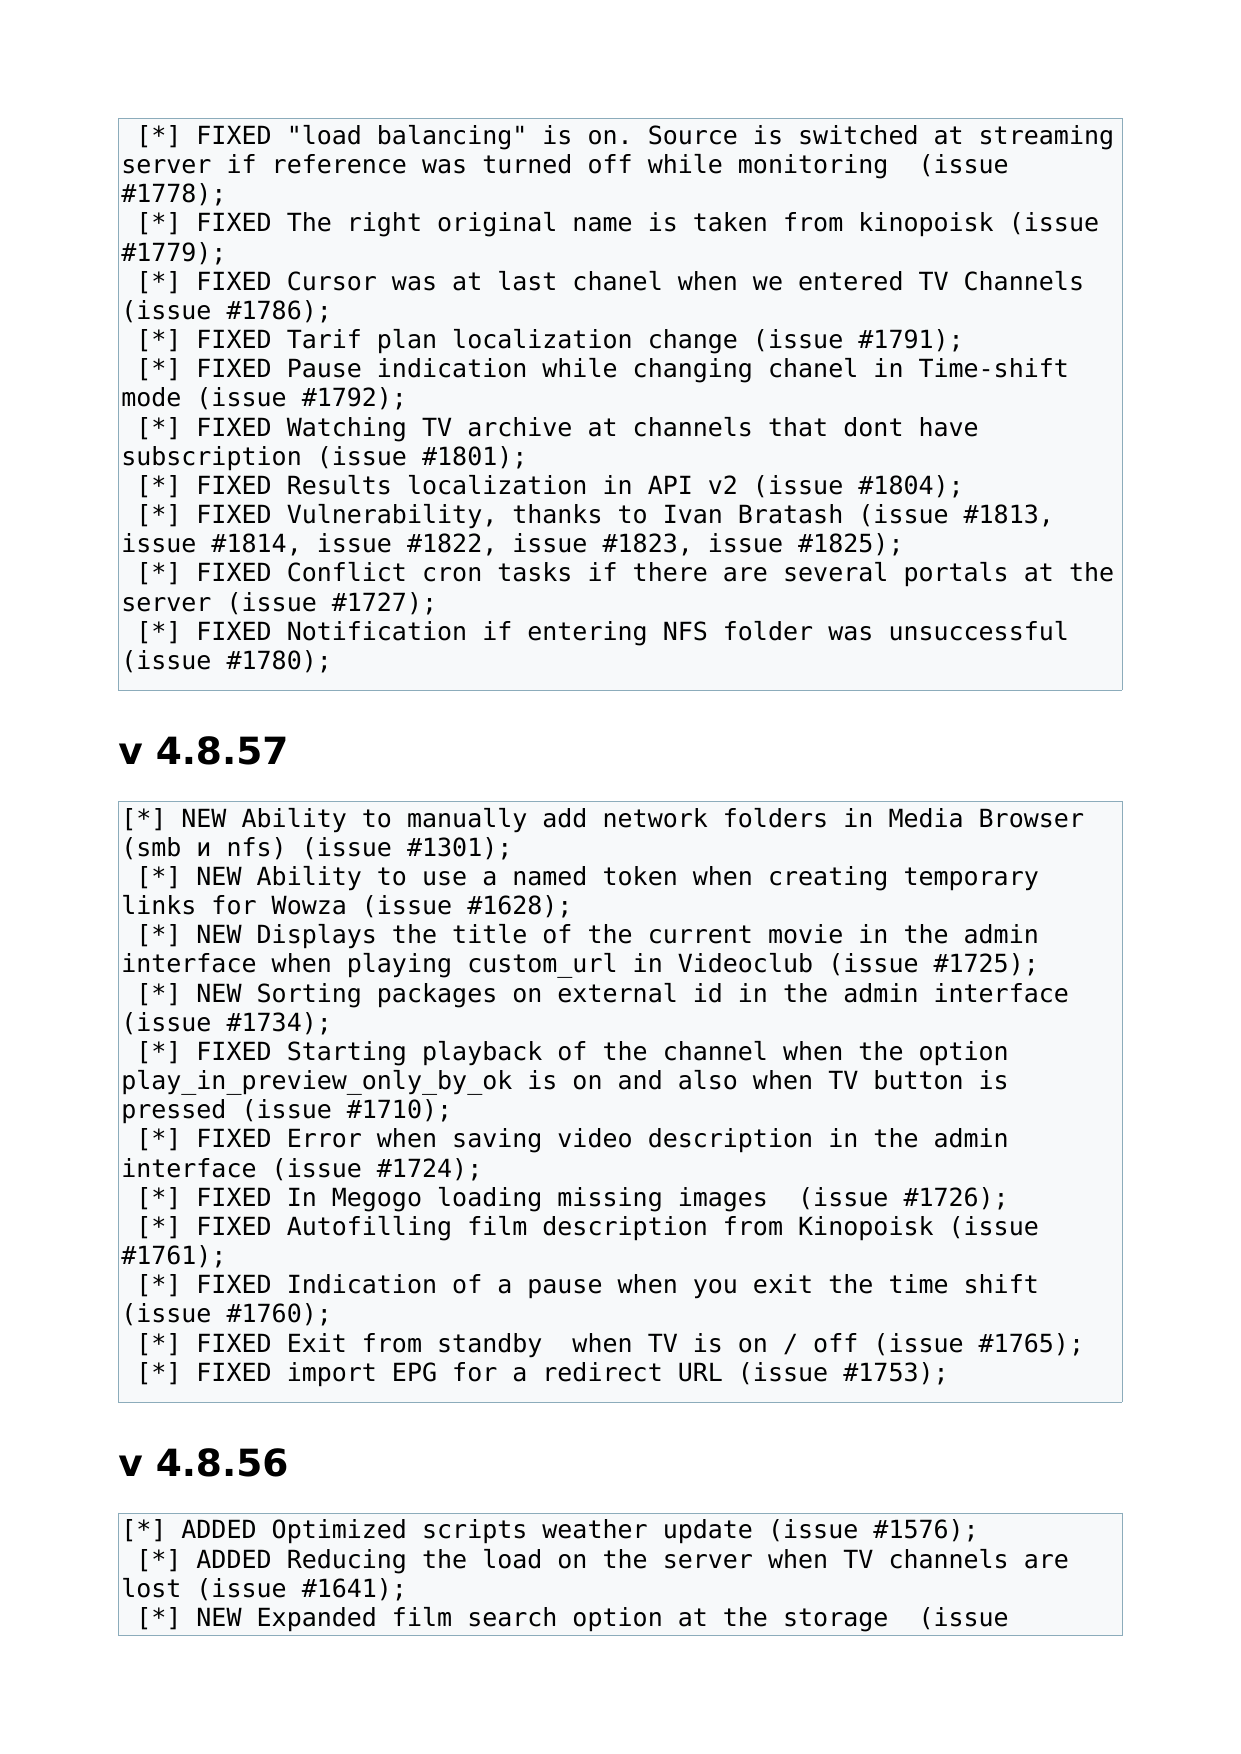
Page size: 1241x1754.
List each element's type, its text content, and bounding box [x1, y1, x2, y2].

subtitle v 4.8.56 [118, 1442, 1122, 1485]
table_header [*] FIXED "load balancing" is on. Source is switched at streaming server if reference was turned off while monitoring (issue #1778); [*] FIXED The right original name is taken from kinopoisk (issue #1779); [*] FIXED Cursor was at last chanel when we entered TV Channels (issue #1786); [*] FIXED Tarif plan localization change (issue #1791); [*] FIXED Pause indication while changing chanel in Time-shift mode (issue #1792); [*] FIXED Watching TV archive at channels that dont have subscription (issue #1801); [*] FIXED Results localization in API v2 (issue #1804); [*] FIXED Vulnerability, thanks to Ivan Bratash (issue #1813, issue #1814, issue #1822, issue #1823, issue #1825); [*] FIXED Conflict cron tasks if there are several portals at the server (issue #1727); [*] FIXED Notification if entering NFS folder was unsuccessful (issue #1780); [119, 119, 1122, 690]
table_header [*] NEW Ability to manually add network folders in Media Browser (smb и nfs) (issue #1301); [*] NEW Ability to use a named token when creating temporary links for Wowza (issue #1628); [*] NEW Displays the title of the current movie in the admin interface when playing custom_url in Videoclub (issue #1725); [*] NEW Sorting packages on external id in the admin interface (issue #1734); [*] FIXED Starting playback of the channel when the option play_in_preview_only_by_ok is on and also when TV button is pressed (issue #1710); [*] FIXED Error when saving video description in the admin interface (issue #1724); [*] FIXED In Megogo loading missing images (issue #1726); [*] FIXED Autofilling film description from Kinopoisk (issue #1761); [*] FIXED Indication of a pause when you exit the time shift (issue #1760); [*] FIXED Exit from standby when TV is on / off (issue #1765); [*] FIXED import EPG for a redirect URL (issue #1753); [119, 802, 1122, 1402]
table_header [*] ADDED Optimized scripts weather update (issue #1576); [*] ADDED Reducing the load on the server when TV channels are lost (issue #1641); [*] NEW Expanded film search option at the storage (issue [119, 1514, 1122, 1635]
subtitle v 4.8.57 [118, 730, 1122, 773]
